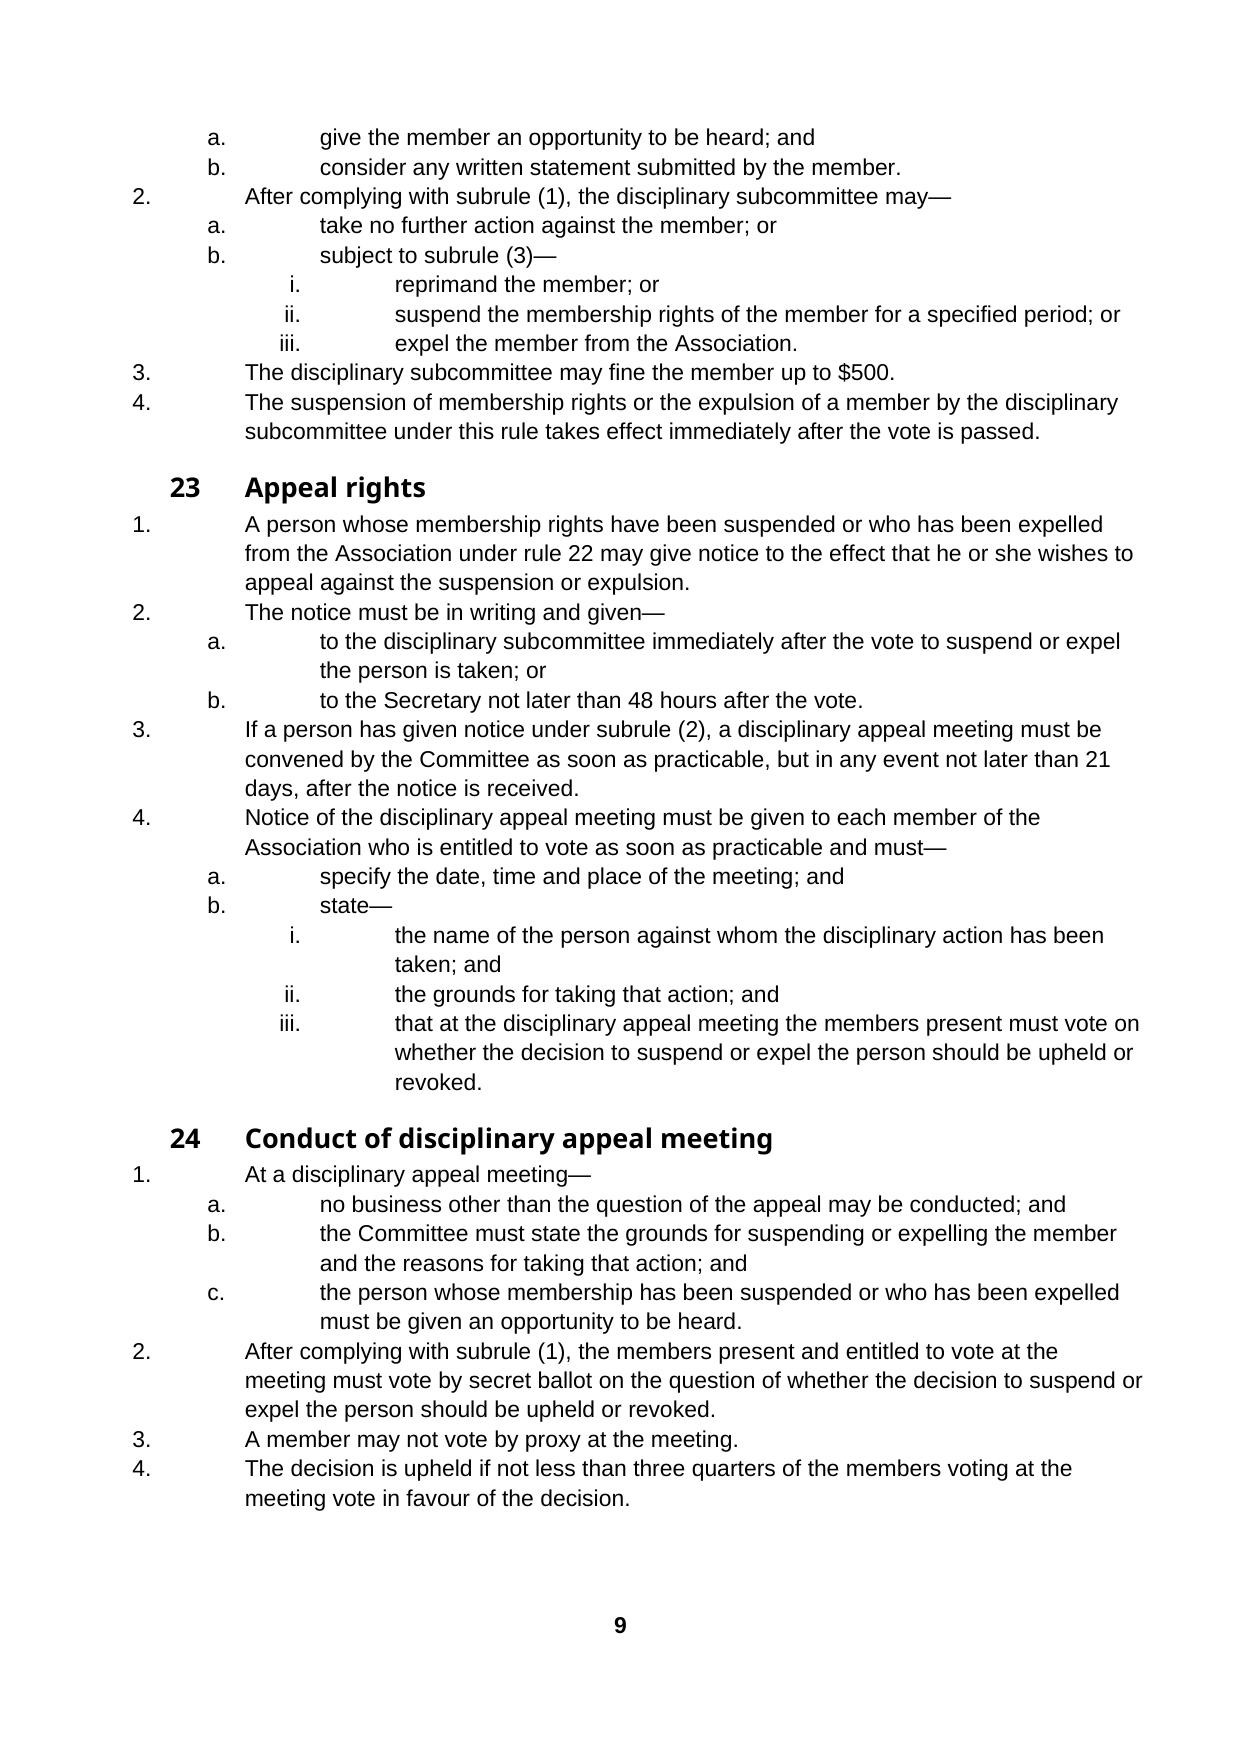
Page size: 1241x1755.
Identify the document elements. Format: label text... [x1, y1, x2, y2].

list The decision is upheld if not less than three quarters of the members voting at the meeting vote in favour of the decision. [132, 1456, 1146, 1511]
list the Committee must state the grounds for suspending or expelling the member and the reasons for taking that action; and [207, 1221, 1146, 1276]
list to the Secretary not later than 48 hours after the vote. [207, 688, 1146, 713]
list subject to subrule (3)— [207, 242, 1146, 268]
list A member may not vote by proxy at the meeting. [132, 1426, 1146, 1452]
list The suspension of membership rights or the expulsion of a member by the disciplinary subcommittee under this rule takes effect immediately after the vote is passed. [132, 389, 1146, 444]
subtitle 23 Appeal rights [169, 469, 1146, 506]
list the grounds for taking that action; and [94, 981, 1146, 1007]
list Notice of the disciplinary appeal meeting must be given to each member of the Association who is entitled to vote as soon as practicable and must— [132, 805, 1146, 860]
list The notice must be in writing and given— [132, 599, 1146, 625]
list expel the member from the Association. [94, 331, 1146, 356]
list After complying with subrule (1), the members present and entitled to vote at the meeting must vote by secret ballot on the question of whether the decision to suspend or expel the person should be upheld or revoked. [132, 1338, 1146, 1423]
list reprimand the member; or [94, 272, 1146, 297]
list take no further action against the member; or [207, 213, 1146, 239]
list consider any written statement submitted by the member. [207, 154, 1146, 180]
list specify the date, time and place of the meeting; and [207, 864, 1146, 889]
list give the member an opportunity to be heard; and [207, 125, 1146, 151]
list to the disciplinary subcommittee immediately after the vote to suspend or expel the person is taken; or [207, 629, 1146, 684]
list suspend the membership rights of the member for a specified period; or [94, 301, 1146, 327]
list no business other than the question of the appeal may be conducted; and [207, 1191, 1146, 1217]
list that at the disciplinary appeal meeting the members present must vote on whether the decision to suspend or expel the person should be upheld or revoked. [94, 1011, 1146, 1095]
list the person whose membership has been suspended or who has been expelled must be given an opportunity to be heard. [207, 1279, 1146, 1334]
subtitle 24 Conduct of disciplinary appeal meeting [169, 1120, 1146, 1157]
list At a disciplinary appeal meeting— [132, 1162, 1146, 1188]
list After complying with subrule (1), the disciplinary subcommittee may— [132, 184, 1146, 209]
list the name of the person against whom the disciplinary action has been taken; and [94, 923, 1146, 978]
list A person whose membership rights have been suspended or who has been expelled from the Association under rule 22 may give notice to the effect that he or she wishes to appeal against the suspension or expulsion. [132, 511, 1146, 596]
list state— [207, 893, 1146, 919]
list If a person has given notice under subrule (2), a disciplinary appeal meeting must be convened by the Committee as soon as practicable, but in any event not later than 21 days, after the notice is received. [132, 717, 1146, 801]
list The disciplinary subcommittee may fine the member up to $500. [132, 360, 1146, 386]
